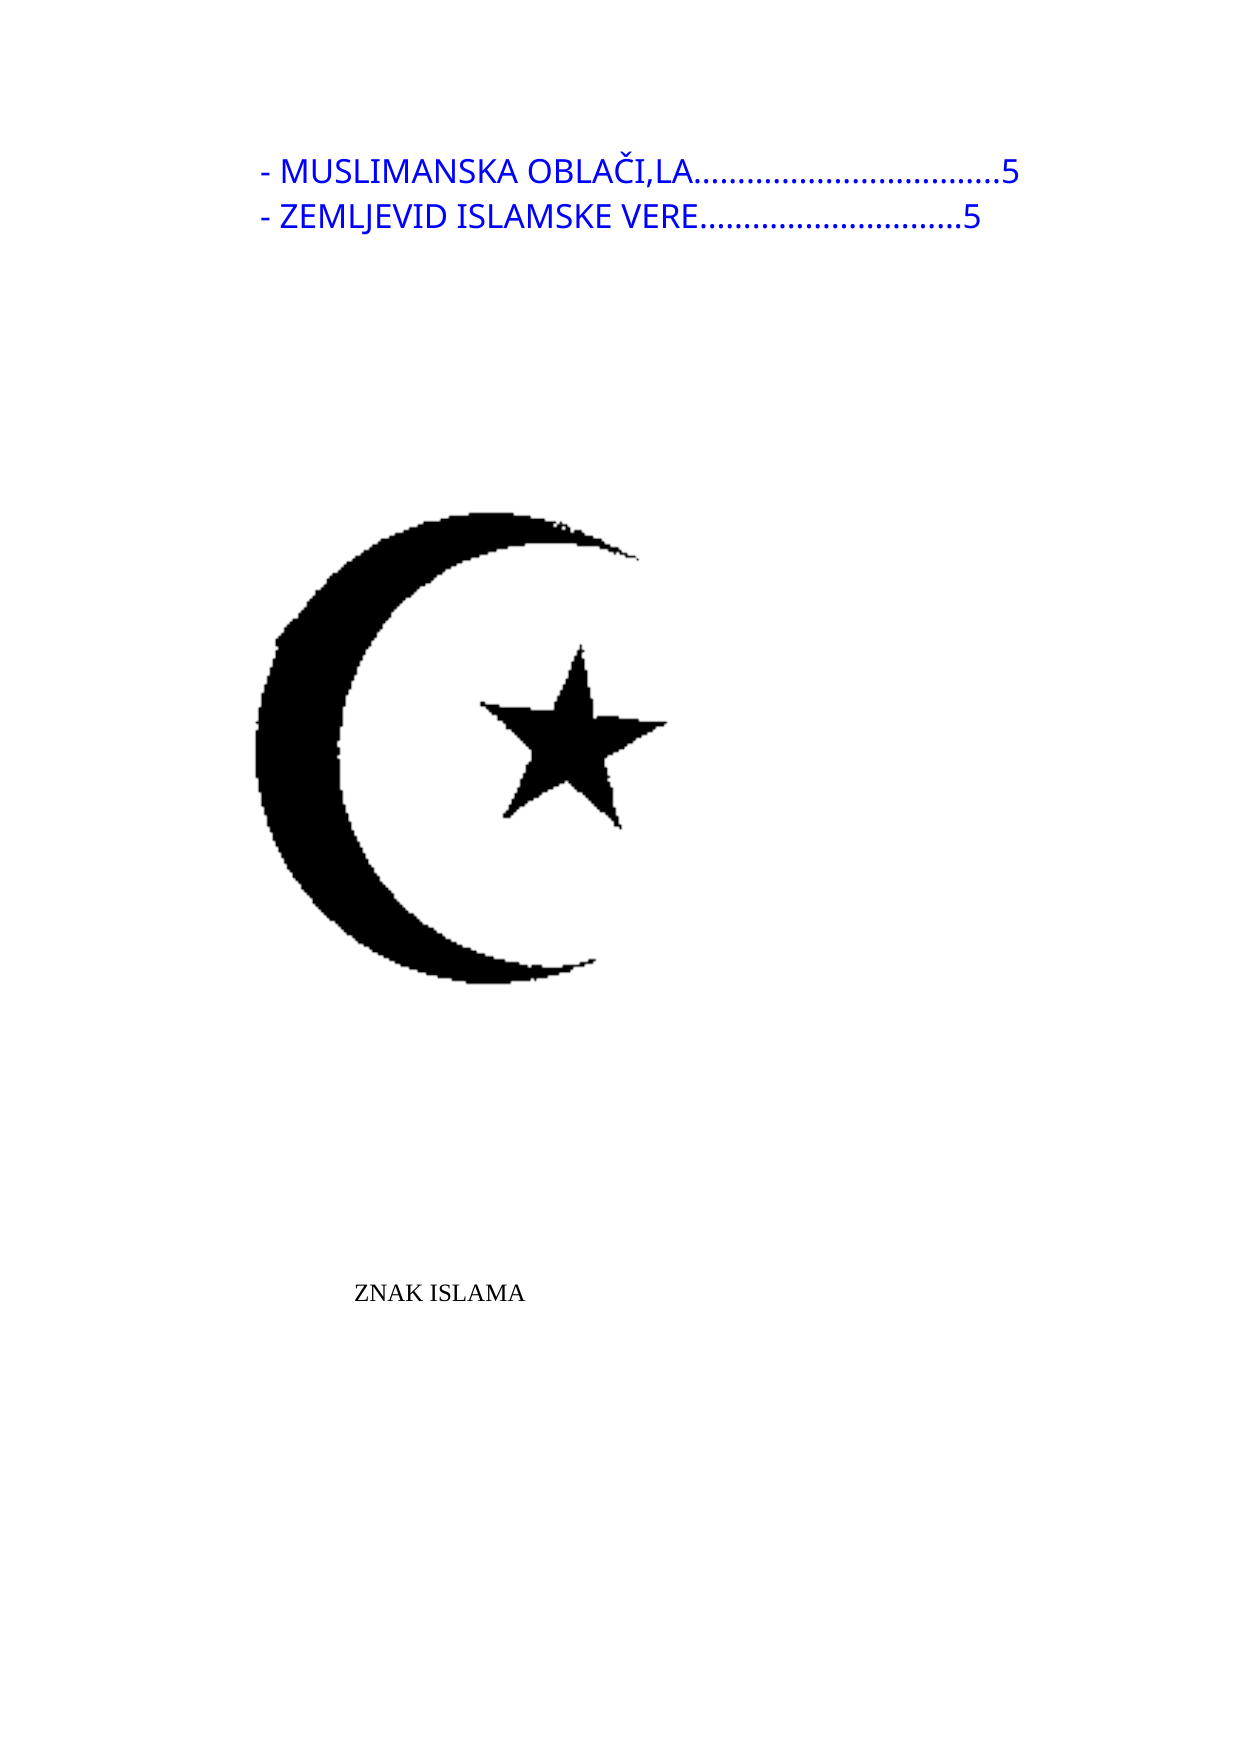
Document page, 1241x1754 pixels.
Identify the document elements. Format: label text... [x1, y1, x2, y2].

text - MUSLIMANSKA OBLAČI,LA……………………………..5 [148, 148, 1106, 193]
text - ZEMLJEVID ISLAMSKE VERE…………………………5 [148, 193, 1106, 238]
text ZNAK ISLAMA [148, 1278, 1106, 1306]
picture [185, 396, 731, 1074]
